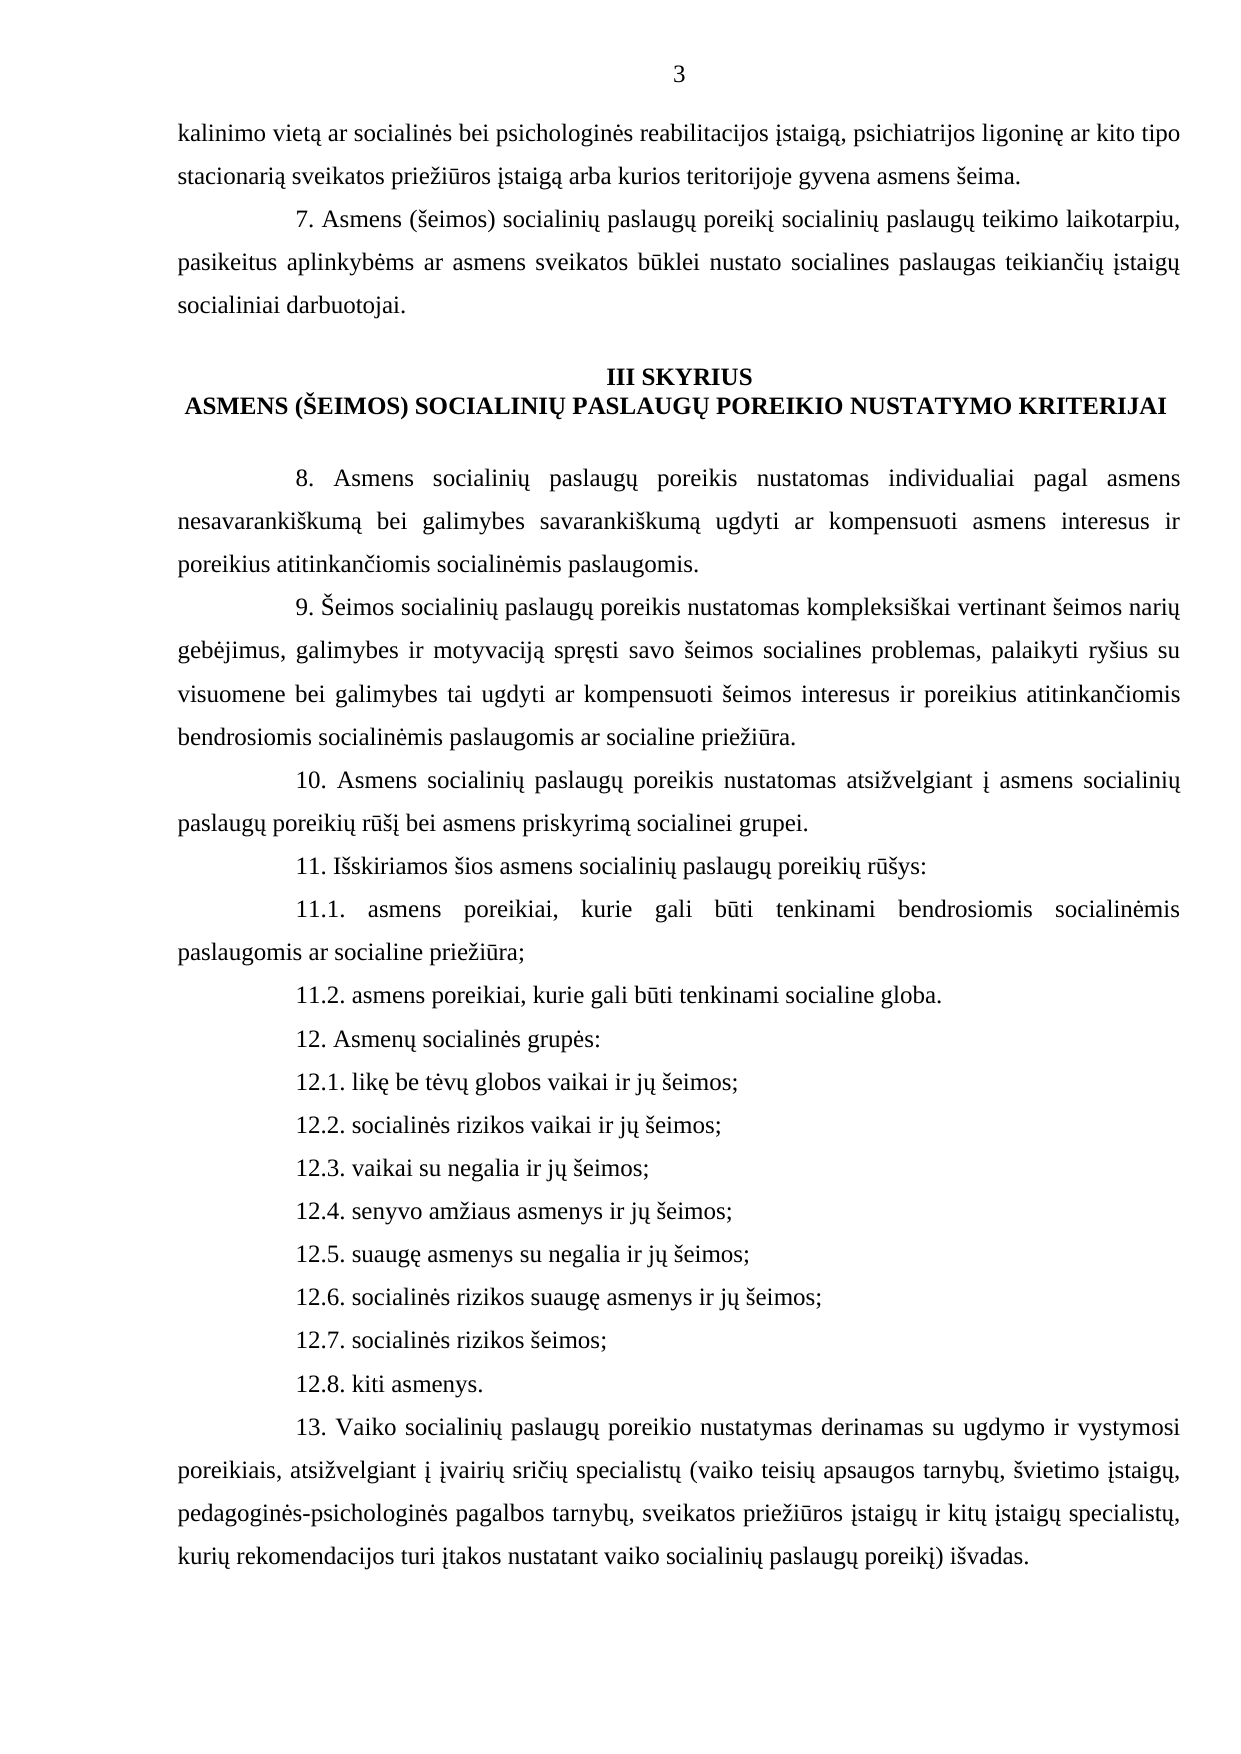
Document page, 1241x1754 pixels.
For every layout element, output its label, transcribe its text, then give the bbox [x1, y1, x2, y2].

text 12. Asmenų socialinės grupės: [177, 1024, 1181, 1052]
text 11. Išskiriamos šios asmens socialinių paslaugų poreikių rūšys: [177, 851, 1181, 880]
text 7. Asmens (šeimos) socialinių paslaugų poreikį socialinių paslaugų teikimo laikotarpiu, pasikeitus aplinkybėms ar asmens sveikatos būklei nustato socialines paslaugas teikiančių įstaigų socialiniai darbuotojai. [177, 204, 1181, 319]
text 12.7. socialinės rizikos šeimos; [177, 1326, 1181, 1354]
text kalinimo vietą ar socialinės bei psichologinės reabilitacijos įstaigą, psichiatrijos ligoninę ar kito tipo stacionarią sveikatos priežiūros įstaigą arba kurios teritorijoje gyvena asmens šeima. [177, 118, 1181, 190]
text 12.8. kiti asmenys. [177, 1369, 1181, 1397]
text 10. Asmens socialinių paslaugų poreikis nustatomas atsižvelgiant į asmens socialinių paslaugų poreikių rūšį bei asmens priskyrimą socialinei grupei. [177, 765, 1181, 837]
text 9. Šeimos socialinių paslaugų poreikis nustatomas kompleksiškai vertinant šeimos narių gebėjimus, galimybes ir motyvaciją spręsti savo šeimos socialines problemas, palaikyti ryšius su visuomene bei galimybes tai ugdyti ar kompensuoti šeimos interesus ir poreikius atitinkančiomis bendrosiomis socialinėmis paslaugomis ar socialine priežiūra. [177, 592, 1181, 751]
text 11.2. asmens poreikiai, kurie gali būti tenkinami socialine globa. [177, 981, 1181, 1009]
text III SKYRIUS ASMENS (ŠEIMOS) SOCIALINIŲ PASLAUGŲ POREIKIO NUSTATYMO KRITERIJAI [177, 362, 1181, 420]
text 12.5. suaugę asmenys su negalia ir jų šeimos; [177, 1239, 1181, 1268]
text 12.4. senyvo amžiaus asmenys ir jų šeimos; [177, 1196, 1181, 1225]
text 13. Vaiko socialinių paslaugų poreikio nustatymas derinamas su ugdymo ir vystymosi poreikiais, atsižvelgiant į įvairių sričių specialistų (vaiko teisių apsaugos tarnybų, švietimo įstaigų, pedagoginės-psichologinės pagalbos tarnybų, sveikatos priežiūros įstaigų ir kitų įstaigų specialistų, kurių rekomendacijos turi įtakos nustatant vaiko socialinių paslaugų poreikį) išvadas. [177, 1412, 1181, 1570]
text 8. Asmens socialinių paslaugų poreikis nustatomas individualiai pagal asmens nesavarankiškumą bei galimybes savarankiškumą ugdyti ar kompensuoti asmens interesus ir poreikius atitinkančiomis socialinėmis paslaugomis. [177, 463, 1181, 578]
text 11.1. asmens poreikiai, kurie gali būti tenkinami bendrosiomis socialinėmis paslaugomis ar socialine priežiūra; [177, 894, 1181, 966]
text 12.1. likę be tėvų globos vaikai ir jų šeimos; [177, 1067, 1181, 1096]
text 12.6. socialinės rizikos suaugę asmenys ir jų šeimos; [177, 1282, 1181, 1311]
text 12.3. vaikai su negalia ir jų šeimos; [177, 1153, 1181, 1182]
text 12.2. socialinės rizikos vaikai ir jų šeimos; [177, 1110, 1181, 1139]
